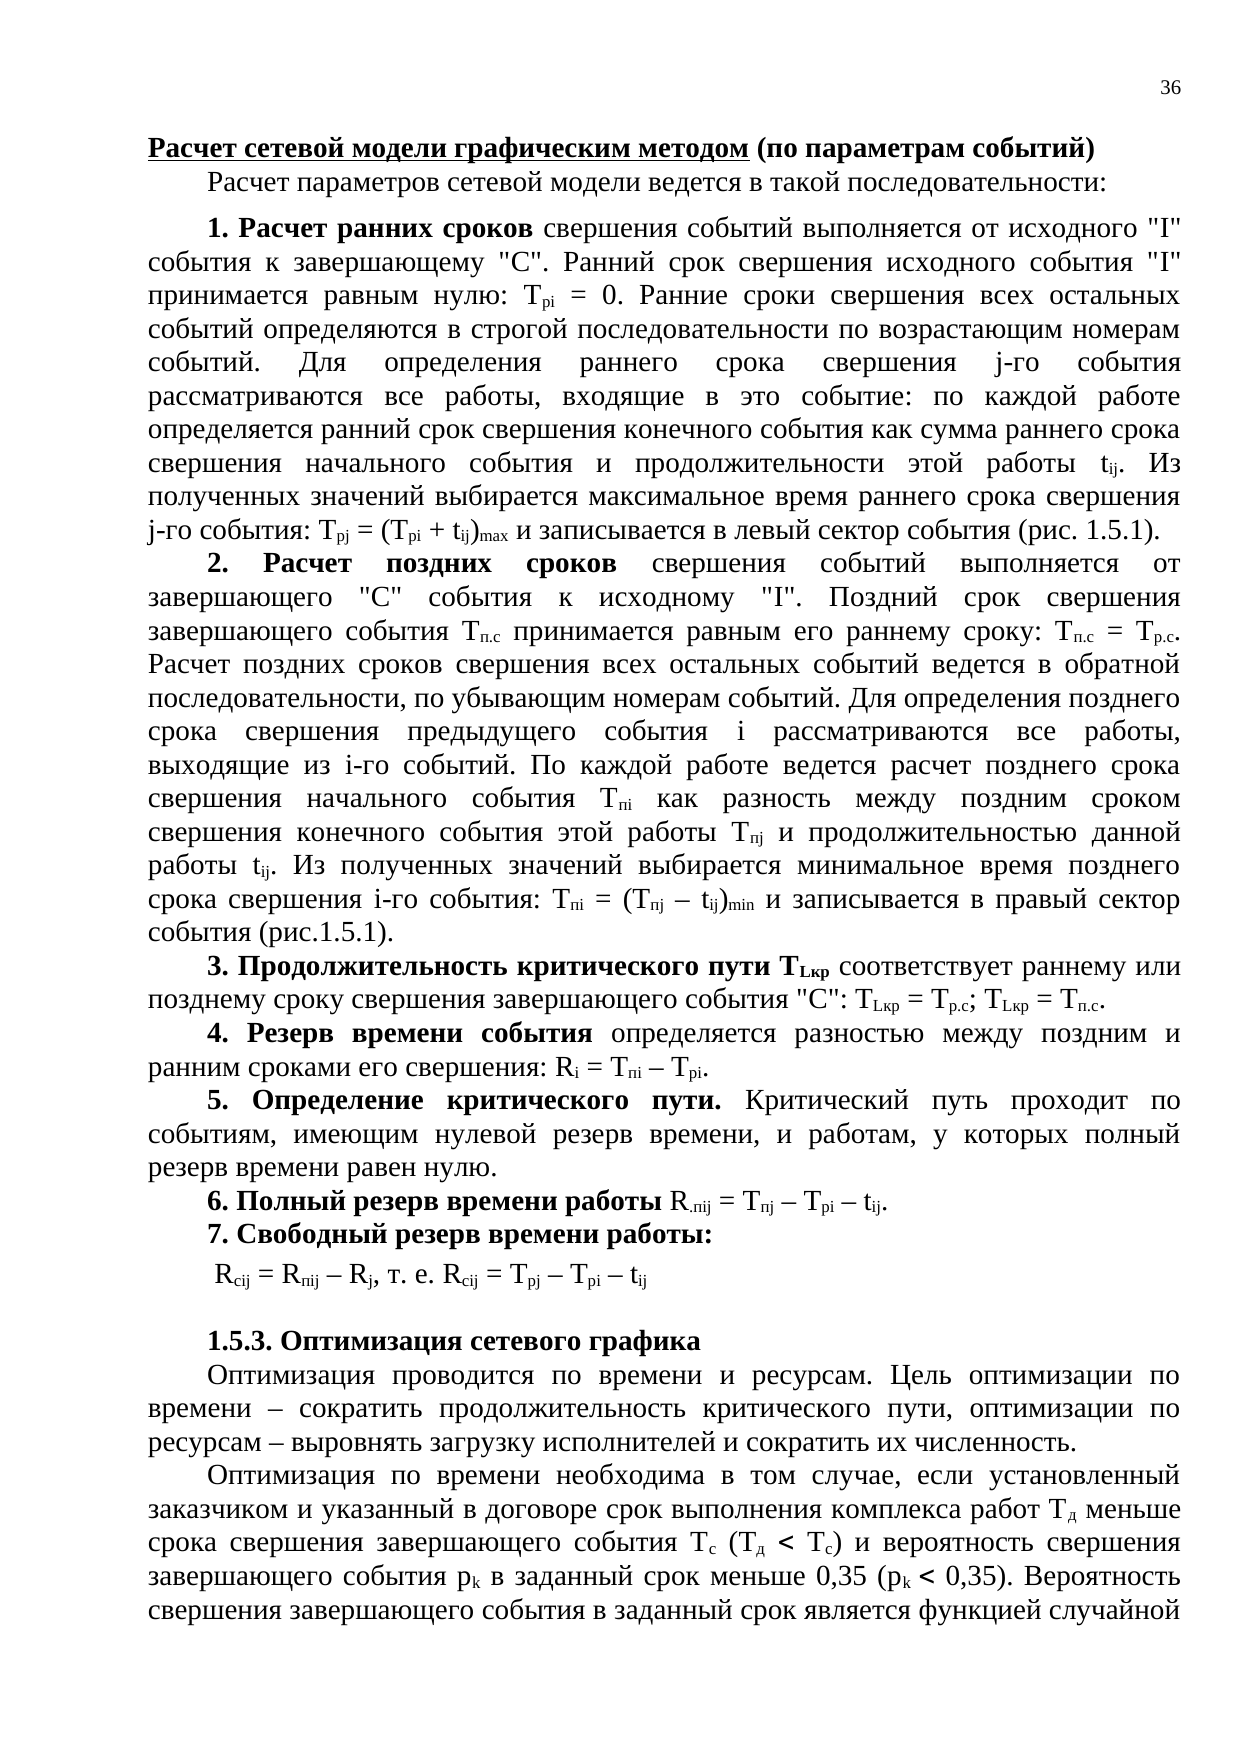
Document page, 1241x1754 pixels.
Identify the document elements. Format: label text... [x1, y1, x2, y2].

text 7. Свободный резерв времени работы: [148, 1216, 1181, 1250]
text 4. Резерв времени события определяется разностью между поздним и ранним сроками его свершения: Ri = Тпi – Трi. [148, 1015, 1181, 1082]
text 2. Расчет поздних сроков свершения событий выполняется от завершающего "C" события к исходному "I". Поздний срок свершения завершающего события Тп.с принимается равным его раннему сроку: Тп.с = Тр.с. Расчет поздних сроков свершения всех остальных событий ведется в обратной последовательности, по убывающим номерам событий. Для определения позднего срока свершения предыдущего события i рассматриваются все работы, выходящие из i-го событий. По каждой работе ведется расчет позднего срока свершения начального события Тпi как разность между поздним сроком свершения конечного события этой работы Тпj и продолжительностью данной работы tij. Из полученных значений выбирается минимальное время позднего срока свершения i-го события: Тпi = (Тпj – tij)min и записывается в правый сектор события (рис.1.5.1). [148, 546, 1181, 948]
text Rсij = Rпij – Rj, т. е. Rсij = Трj – Трi – tij [148, 1256, 1181, 1290]
text Оптимизация проводится по времени и ресурсам. Цель оптимизации по времени – сократить продолжительность критического пути, оптимизации по ресурсам – выровнять загрузку исполнителей и сократить их численность. [148, 1357, 1181, 1457]
text 1.5.3. Оптимизация сетевого графика [148, 1323, 1181, 1357]
text 1. Расчет ранних сроков свершения событий выполняется от исходного "I" события к завершающему "C". Ранний срок свершения исходного события "I" принимается равным нулю: Трi = 0. Ранние сроки свершения всех остальных событий определяются в строгой последовательности по возрастающим номерам событий. Для определения раннего срока свершения j-го события рассматриваются все работы, входящие в это событие: по каждой работе определяется ранний срок свершения конечного события как сумма раннего срока свершения начального события и продолжительности этой работы tij. Из полученных значений выбирается максимальное время раннего срока свершения j-го события: Трj = (Трi + tij)max и записывается в левый сектор события (рис. 1.5.1). [148, 210, 1181, 546]
text 6. Полный резерв времени работы R.пij = Тпj – Трi – tij. [148, 1183, 1181, 1216]
text Расчет параметров сетевой модели ведется в такой последовательности: [148, 164, 1181, 198]
text Оптимизация по времени необходима в том случае, если установленный заказчиком и указанный в договоре срок выполнения комплекса работ Тд меньше срока свершения завершающего события Тс (Тд  Тс) и вероятность свершения завершающего события рk в заданный срок меньше 0,35 (рk  0,35). Вероятность свершения завершающего события в заданный срок является функцией случайной [148, 1457, 1181, 1625]
text Расчет сетевой модели графическим методом (по параметрам событий) [148, 131, 1181, 164]
text 5. Определение критического пути. Критический путь проходит по событиям, имеющим нулевой резерв времени, и работам, у которых полный резерв времени равен нулю. [148, 1082, 1181, 1183]
text 3. Продолжительность критического пути ТLкр соответствует раннему или позднему сроку свершения завершающего события "C": ТLкр = Тр.с; ТLкр = Тп.с. [148, 948, 1181, 1015]
